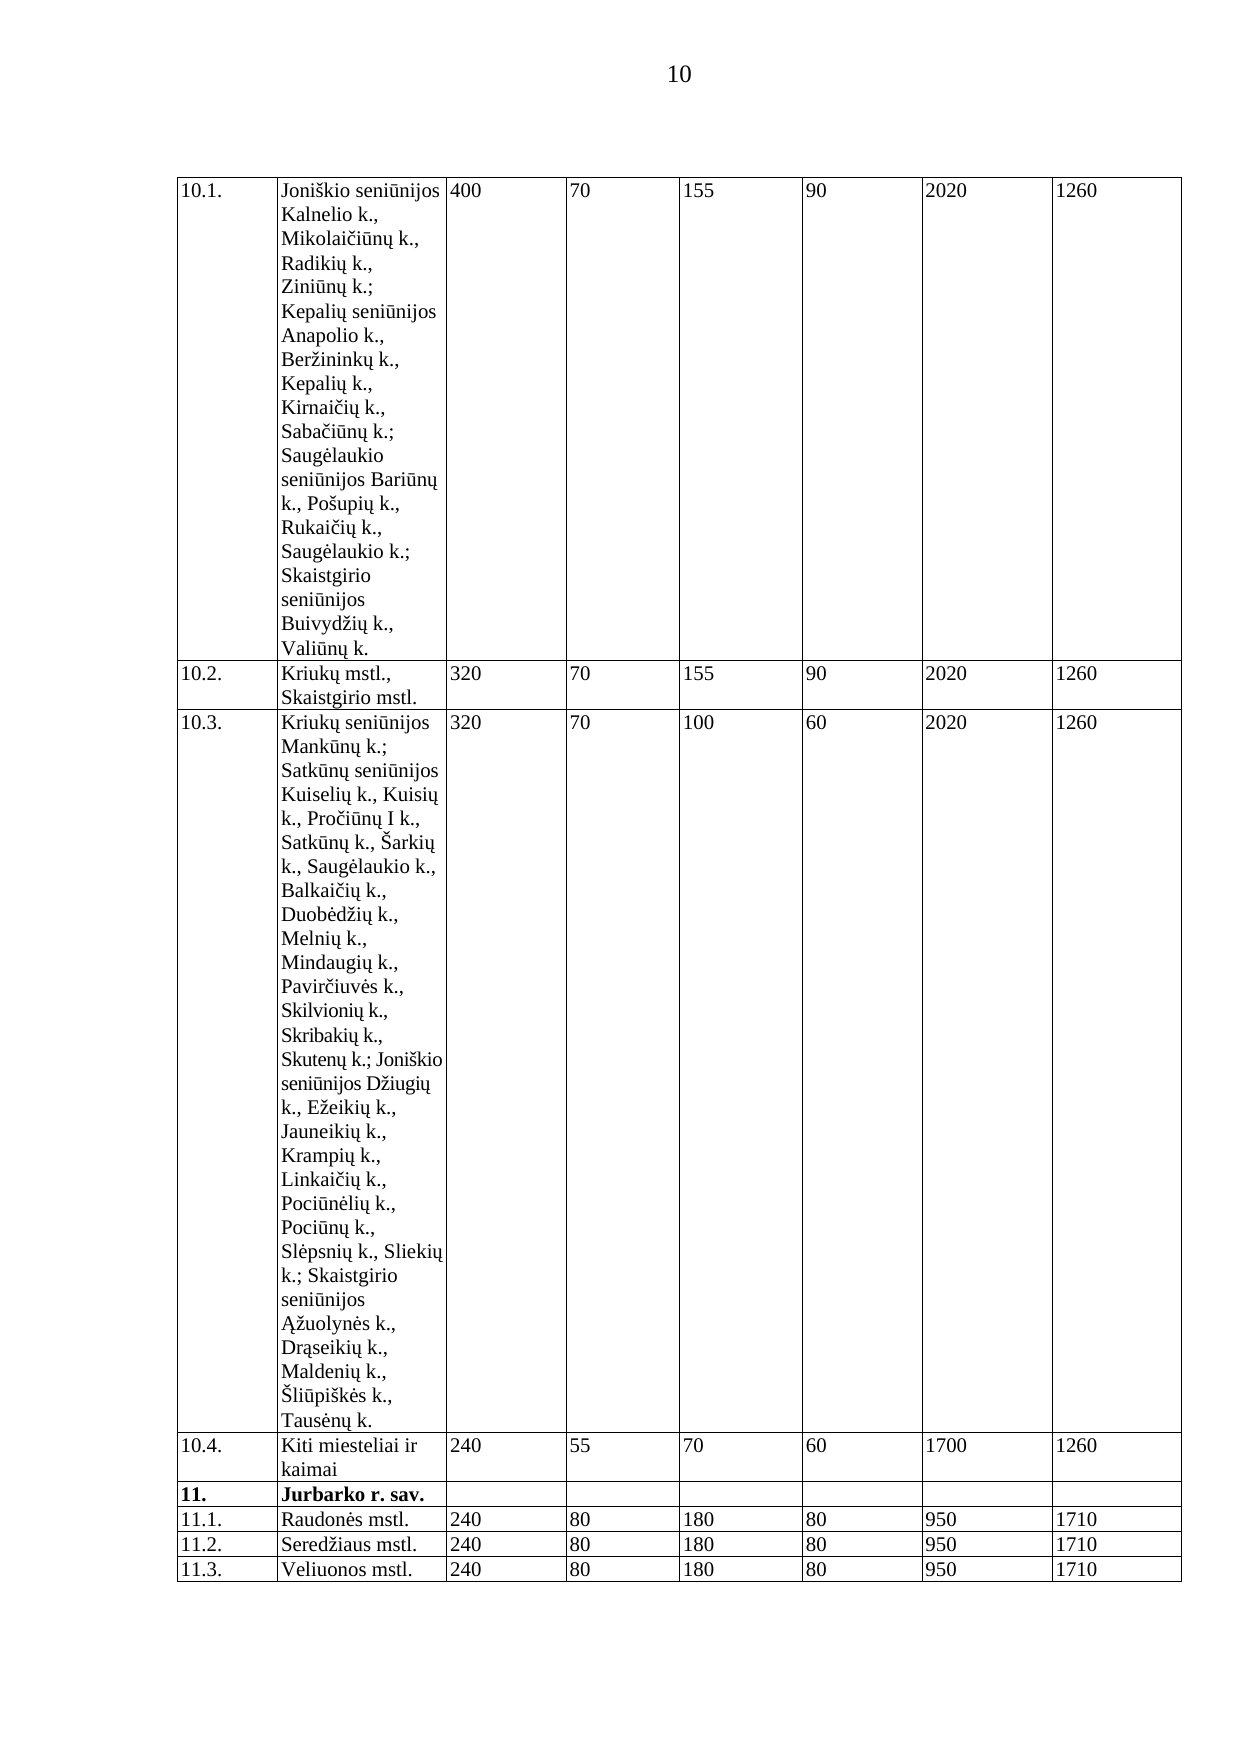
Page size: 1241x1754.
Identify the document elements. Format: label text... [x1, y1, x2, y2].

table_cell Veliuonos mstl. [278, 1557, 446, 1581]
table_cell 180 [680, 1532, 802, 1556]
table_cell 70 [567, 661, 679, 709]
table_cell 1260 [1053, 1433, 1181, 1481]
table_cell 2020 [923, 661, 1052, 709]
table_cell 1260 [1053, 661, 1181, 709]
table_cell [803, 1482, 922, 1506]
table_cell Jurbarko r. sav. [278, 1482, 446, 1506]
table_cell 2020 [923, 178, 1052, 659]
table_cell 180 [680, 1507, 802, 1531]
table_cell 70 [567, 178, 679, 659]
table_cell 950 [923, 1557, 1052, 1581]
table_cell 11.2. [178, 1532, 277, 1556]
table_cell 10.2. [178, 661, 277, 709]
table_cell 55 [567, 1433, 679, 1481]
table_cell [567, 1482, 679, 1506]
table_cell 80 [803, 1557, 922, 1581]
table_cell 1710 [1053, 1557, 1181, 1581]
table_cell 100 [680, 710, 802, 1432]
table_cell 400 [447, 178, 566, 659]
table_cell 320 [447, 661, 566, 709]
table_cell 90 [803, 178, 922, 659]
table_cell 155 [680, 661, 802, 709]
table_cell 155 [680, 178, 802, 659]
table_cell 1260 [1053, 178, 1181, 659]
table_cell 70 [567, 710, 679, 1432]
table_cell 11.3. [178, 1557, 277, 1581]
table_cell 60 [803, 710, 922, 1432]
table_cell 950 [923, 1532, 1052, 1556]
table_cell 10.4. [178, 1433, 277, 1481]
table_cell Raudonės mstl. [278, 1507, 446, 1531]
table_cell 70 [680, 1433, 802, 1481]
table_cell [680, 1482, 802, 1506]
table_cell 11. [178, 1482, 277, 1506]
table_cell 1700 [923, 1433, 1052, 1481]
table_cell Kriukų seniūnijos Mankūnų k.; Satkūnų seniūnijos Kuiselių k., Kuisių k., Pročiūnų I k., Satkūnų k., Šarkių k., Saugėlaukio k., Balkaičių k., Duobėdžių k., Melnių k., Mindaugių k., Pavirčiuvės k., Skilvionių k., Skribakių k., Skutenų k.; Joniškio seniūnijos Džiugių k., Ežeikių k., Jauneikių k., Krampių k., Linkaičių k., Pociūnėlių k., Pociūnų k., Slėpsnių k., Sliekių k.; Skaistgirio seniūnijos Ąžuolynės k., Drąseikių k., Maldenių k., Šliūpiškės k., Tausėnų k. [278, 710, 446, 1432]
table_cell [923, 1482, 1052, 1506]
table_cell [1053, 1482, 1181, 1506]
table_cell 90 [803, 661, 922, 709]
table_cell 1260 [1053, 710, 1181, 1432]
table_cell 2020 [923, 710, 1052, 1432]
table_cell 80 [567, 1532, 679, 1556]
table_cell 240 [447, 1532, 566, 1556]
table_cell 240 [447, 1433, 566, 1481]
table_cell 80 [803, 1507, 922, 1531]
table_cell Kriukų mstl., Skaistgirio mstl. [278, 661, 446, 709]
table_cell 1710 [1053, 1507, 1181, 1531]
table_cell 11.1. [178, 1507, 277, 1531]
table_cell Kiti miesteliai ir kaimai [278, 1433, 446, 1481]
table_cell 240 [447, 1507, 566, 1531]
table_cell 1710 [1053, 1532, 1181, 1556]
table_cell 180 [680, 1557, 802, 1581]
table_cell 80 [567, 1507, 679, 1531]
table_cell Seredžiaus mstl. [278, 1532, 446, 1556]
table_cell 60 [803, 1433, 922, 1481]
table_cell 10.3. [178, 710, 277, 1432]
table_cell 320 [447, 710, 566, 1432]
table_cell [447, 1482, 566, 1506]
table_cell Joniškio seniūnijos Kalnelio k., Mikolaičiūnų k., Radikių k., Ziniūnų k.; Kepalių seniūnijos Anapolio k., Beržininkų k., Kepalių k., Kirnaičių k., Sabačiūnų k.; Saugėlaukio seniūnijos Bariūnų k., Pošupių k., Rukaičių k., Saugėlaukio k.; Skaistgirio seniūnijos Buivydžių k., Valiūnų k. [278, 178, 446, 659]
table_cell 80 [803, 1532, 922, 1556]
table_cell 240 [447, 1557, 566, 1581]
table_cell 10.1. [178, 178, 277, 659]
table_cell 950 [923, 1507, 1052, 1531]
table_cell 80 [567, 1557, 679, 1581]
